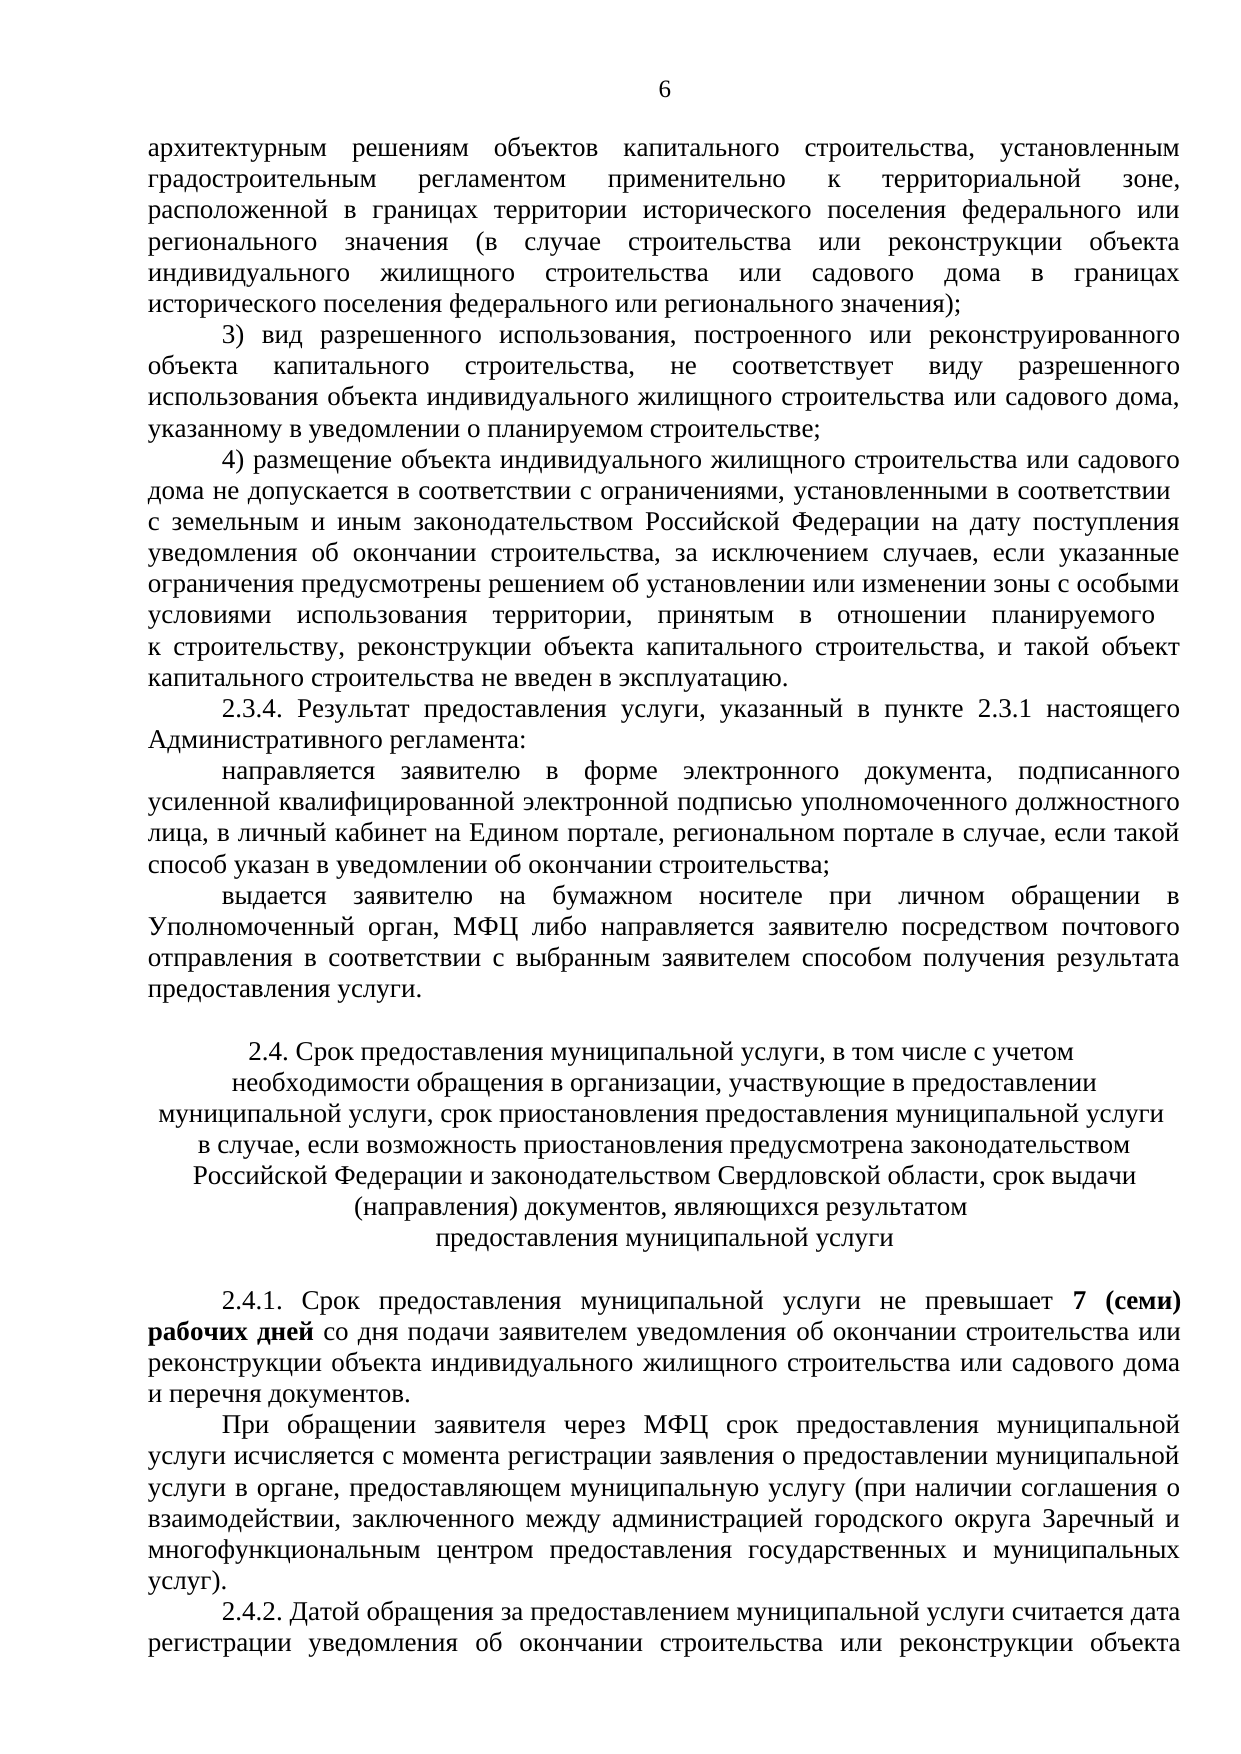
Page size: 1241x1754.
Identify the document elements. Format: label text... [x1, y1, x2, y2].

text 2.3.4. Результат предоставления услуги, указанный в пункте 2.3.1 настоящего Административного регламента: [148, 692, 1181, 754]
text 2.4. Срок предоставления муниципальной услуги, в том числе с учетом необходимости обращения в организации, участвующие в предоставлении муниципальной услуги, срок приостановления предоставления муниципальной услуги в случае, если возможность приостановления предусмотрена законодательством Российской Федерации и законодательством Свердловской области, срок выдачи (направления) документов, являющихся результатом предоставления муниципальной услуги [148, 1034, 1181, 1253]
text архитектурным решениям объектов капитального строительства, установленным градостроительным регламентом применительно к территориальной зоне, расположенной в границах территории исторического поселения федерального или регионального значения (в случае строительства или реконструкции объекта индивидуального жилищного строительства или садового дома в границах исторического поселения федерального или регионального значения); [148, 131, 1181, 318]
text выдается заявителю на бумажном носителе при личном обращении в Уполномоченный орган, МФЦ либо направляется заявителю посредством почтового отправления в соответствии с выбранным заявителем способом получения результата предоставления услуги. [148, 879, 1181, 1003]
text При обращении заявителя через МФЦ срок предоставления муниципальной услуги исчисляется с момента регистрации заявления о предоставлении муниципальной услуги в органе, предоставляющем муниципальную услугу (при наличии соглашения о взаимодействии, заключенного между администрацией городского округа Заречный и многофункциональным центром предоставления государственных и муниципальных услуг). [148, 1408, 1181, 1595]
text 2.4.1. Срок предоставления муниципальной услуги не превышает 7 (семи) рабочих дней со дня подачи заявителем уведомления об окончании строительства или реконструкции объекта индивидуального жилищного строительства или садового дома и перечня документов. [148, 1284, 1181, 1408]
text 3) вид разрешенного использования, построенного или реконструированного объекта капитального строительства, не соответствует виду разрешенного использования объекта индивидуального жилищного строительства или садового дома, указанному в уведомлении о планируемом строительстве; [148, 318, 1181, 443]
text направляется заявителю в форме электронного документа, подписанного усиленной квалифицированной электронной подписью уполномоченного должностного лица, в личный кабинет на Едином портале, региональном портале в случае, если такой способ указан в уведомлении об окончании строительства; [148, 754, 1181, 879]
text 4) размещение объекта индивидуального жилищного строительства или садового дома не допускается в соответствии с ограничениями, установленными в соответствии с земельным и иным законодательством Российской Федерации на дату поступления уведомления об окончании строительства, за исключением случаев, если указанные ограничения предусмотрены решением об установлении или изменении зоны с особыми условиями использования территории, принятым в отношении планируемого к строительству, реконструкции объекта капитального строительства, и такой объект капитального строительства не введен в эксплуатацию. [148, 443, 1181, 692]
text 2.4.2. Датой обращения за предоставлением муниципальной услуги считается дата регистрации уведомления об окончании строительства или реконструкции объекта [148, 1595, 1181, 1657]
